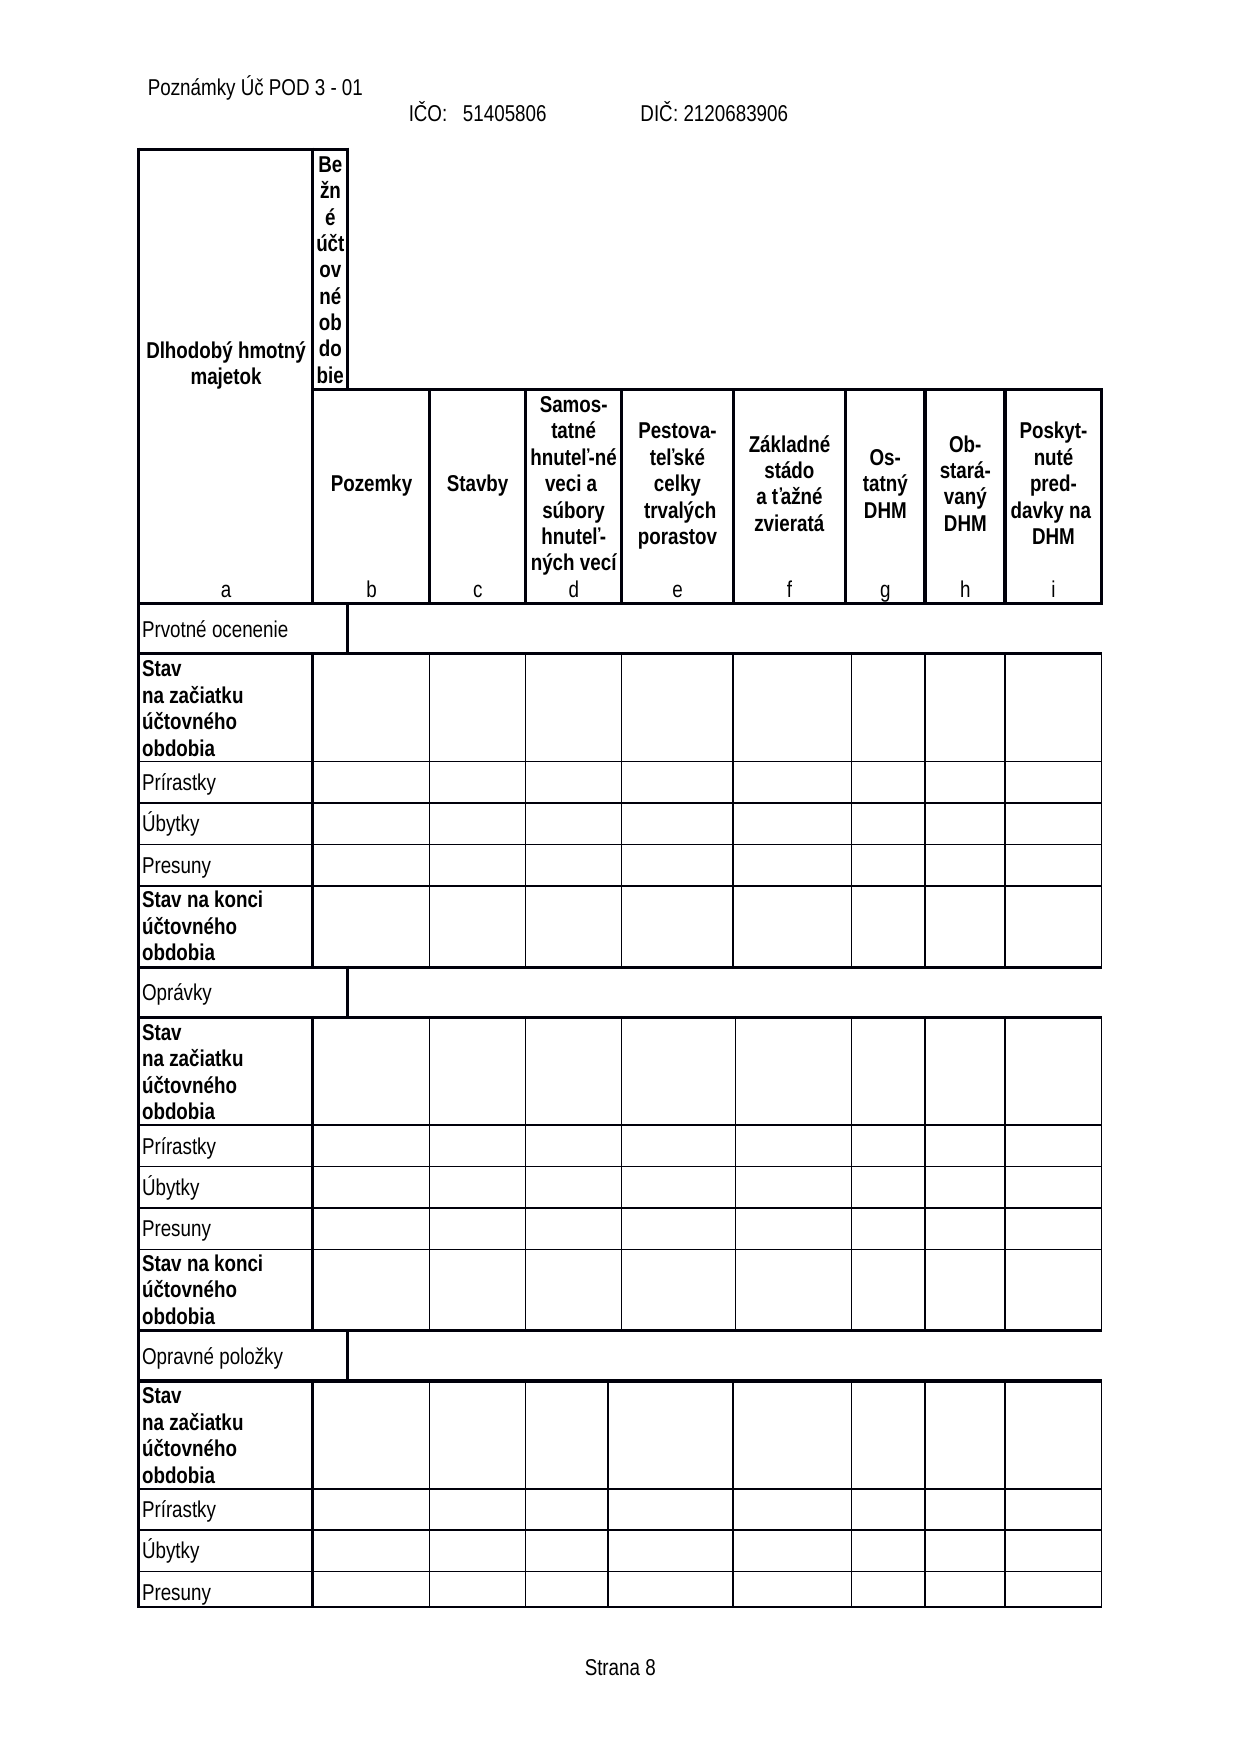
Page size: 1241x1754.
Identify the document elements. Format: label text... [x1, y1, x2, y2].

table_cell [1006, 804, 1101, 843]
table_cell [736, 1019, 851, 1124]
table_cell e [623, 576, 732, 602]
table_cell Úbytky [140, 1167, 311, 1207]
table_cell [852, 1490, 924, 1529]
table_cell Prírastky [140, 1490, 311, 1529]
table_cell [526, 762, 621, 802]
table_cell Úbytky [140, 804, 311, 843]
table_cell [609, 1531, 732, 1571]
table_cell Presuny [140, 1209, 311, 1248]
table_cell [526, 1490, 607, 1529]
table_cell [926, 1250, 1004, 1329]
table_cell [526, 655, 621, 761]
table_cell [926, 1209, 1004, 1248]
table_cell [622, 887, 732, 966]
table_cell [314, 655, 429, 761]
table_cell [314, 1383, 429, 1488]
table_cell [526, 1383, 607, 1488]
table_cell [430, 762, 525, 802]
table_cell [314, 1126, 429, 1166]
table_cell [1006, 1383, 1101, 1488]
table_cell [734, 1490, 851, 1529]
table_cell [526, 1019, 621, 1124]
table_cell [926, 1167, 1004, 1207]
table_cell [734, 1572, 851, 1606]
table_cell Opravné položky [140, 1332, 346, 1379]
table_cell [926, 1383, 1004, 1488]
table_cell d [527, 576, 620, 602]
table_cell [852, 1209, 924, 1248]
table_cell h [927, 576, 1003, 602]
table_cell [430, 1572, 525, 1606]
table_cell Stav na začiatku účtovného obdobia [140, 655, 311, 761]
table_cell Stav na konci účtovného obdobia [140, 887, 311, 966]
table_cell Stav na konci účtovného obdobia [140, 1250, 311, 1329]
table_cell Oprávky [140, 969, 346, 1016]
table_cell [430, 1531, 525, 1571]
table_cell [430, 887, 525, 966]
table_cell [609, 1383, 732, 1488]
table_cell Ob-stará-vaný DHM [927, 391, 1003, 576]
table_cell [430, 1019, 525, 1124]
table_cell [1006, 655, 1101, 761]
table_cell [622, 1167, 735, 1207]
table_cell [430, 804, 525, 843]
table_cell [852, 762, 924, 802]
table_cell Základné stádo a ťažné zvieratá [735, 391, 844, 576]
table_cell Pestova-teľské celky trvalých porastov [623, 391, 732, 576]
table_cell [1006, 1167, 1101, 1207]
table_cell [852, 1531, 924, 1571]
table_cell [1006, 1490, 1101, 1529]
table_cell [526, 845, 621, 885]
table_header Bežné účtovné obdobie [314, 151, 346, 388]
table_cell [430, 1209, 525, 1248]
table_cell [430, 1250, 525, 1329]
table_cell Pozemky [314, 391, 428, 576]
table_cell Presuny [140, 1572, 311, 1606]
table_cell [430, 1490, 525, 1529]
table_cell [622, 1250, 735, 1329]
table_cell [526, 1531, 607, 1571]
table_cell [609, 1490, 732, 1529]
table_cell [852, 845, 924, 885]
table_cell Os-tatný DHM [847, 391, 923, 576]
table_cell [736, 1126, 851, 1166]
table_cell Stav na začiatku účtovného obdobia [140, 1383, 311, 1488]
table_cell [736, 1209, 851, 1248]
table_cell a [140, 576, 311, 602]
table_cell [314, 762, 429, 802]
table_cell [926, 887, 1004, 966]
table_cell [852, 1126, 924, 1166]
table_cell [526, 804, 621, 843]
table_cell [926, 1490, 1004, 1529]
table_cell Stav na začiatku účtovného obdobia [140, 1019, 311, 1124]
table_cell [609, 1572, 732, 1606]
table_cell [314, 1250, 429, 1329]
table_cell [526, 1250, 621, 1329]
table_cell [1006, 845, 1101, 885]
table_cell [526, 1572, 607, 1606]
table_cell [734, 1531, 851, 1571]
table_cell [314, 887, 429, 966]
table_cell [314, 1490, 429, 1529]
table_cell [926, 1126, 1004, 1166]
table_cell Poskyt-nuté pred-davky na DHM [1007, 391, 1100, 576]
table_cell [314, 1167, 429, 1207]
table_cell [1006, 1126, 1101, 1166]
table_cell b [314, 576, 428, 602]
table_cell g [847, 576, 923, 602]
table_cell [622, 1019, 735, 1124]
table_cell [622, 655, 732, 761]
table_cell [526, 1209, 621, 1248]
table_cell [852, 1572, 924, 1606]
table_cell [526, 1126, 621, 1166]
table_cell [926, 1531, 1004, 1571]
table_cell [1006, 1019, 1101, 1124]
table_cell [852, 1250, 924, 1329]
table_cell [314, 845, 429, 885]
table_cell c [431, 576, 524, 602]
table_cell Prírastky [140, 1126, 311, 1166]
table_cell [734, 845, 851, 885]
table_cell [852, 1383, 924, 1488]
table_cell [926, 1572, 1004, 1606]
table_cell [430, 655, 525, 761]
table_cell [734, 804, 851, 843]
table_cell [734, 1383, 851, 1488]
table_cell [622, 845, 732, 885]
table_cell [926, 655, 1004, 761]
table_cell [1006, 762, 1101, 802]
table_cell [314, 804, 429, 843]
table_cell Úbytky [140, 1531, 311, 1571]
table_cell [314, 1531, 429, 1571]
table_cell [1006, 1209, 1101, 1248]
table_cell Prvotné ocenenie [140, 605, 346, 652]
table_cell [1006, 1572, 1101, 1606]
table_cell [734, 655, 851, 761]
table_cell i [1007, 576, 1100, 602]
table_cell [852, 804, 924, 843]
table_cell Stavby [431, 391, 524, 576]
table_cell [430, 1383, 525, 1488]
table_cell [926, 1019, 1004, 1124]
table_cell [1006, 1250, 1101, 1329]
table_header Dlhodobý hmotný majetok [140, 151, 311, 576]
table_cell [736, 1250, 851, 1329]
table_cell [1006, 1531, 1101, 1571]
table_cell [734, 762, 851, 802]
table_cell [430, 1126, 525, 1166]
table_cell [852, 655, 924, 761]
table_cell [736, 1167, 851, 1207]
table_cell Samos-tatné hnuteľ-né veci a súbory hnuteľ-ných vecí [527, 391, 620, 576]
table_cell [314, 1572, 429, 1606]
table_cell [526, 887, 621, 966]
table_cell Prírastky [140, 762, 311, 802]
table_cell [926, 762, 1004, 802]
table_cell [430, 1167, 525, 1207]
table_cell f [735, 576, 844, 602]
table_cell [852, 1167, 924, 1207]
table_cell [734, 887, 851, 966]
table_cell [1006, 887, 1101, 966]
table_cell [314, 1019, 429, 1124]
table_cell [852, 887, 924, 966]
table_cell [622, 762, 732, 802]
table_cell [526, 1167, 621, 1207]
table_cell [926, 845, 1004, 885]
table_cell [622, 1209, 735, 1248]
table_cell [622, 1126, 735, 1166]
table_cell [430, 845, 525, 885]
table_cell [926, 804, 1004, 843]
table_cell [314, 1209, 429, 1248]
table_cell Presuny [140, 845, 311, 885]
table_cell [852, 1019, 924, 1124]
table_cell [622, 804, 732, 843]
